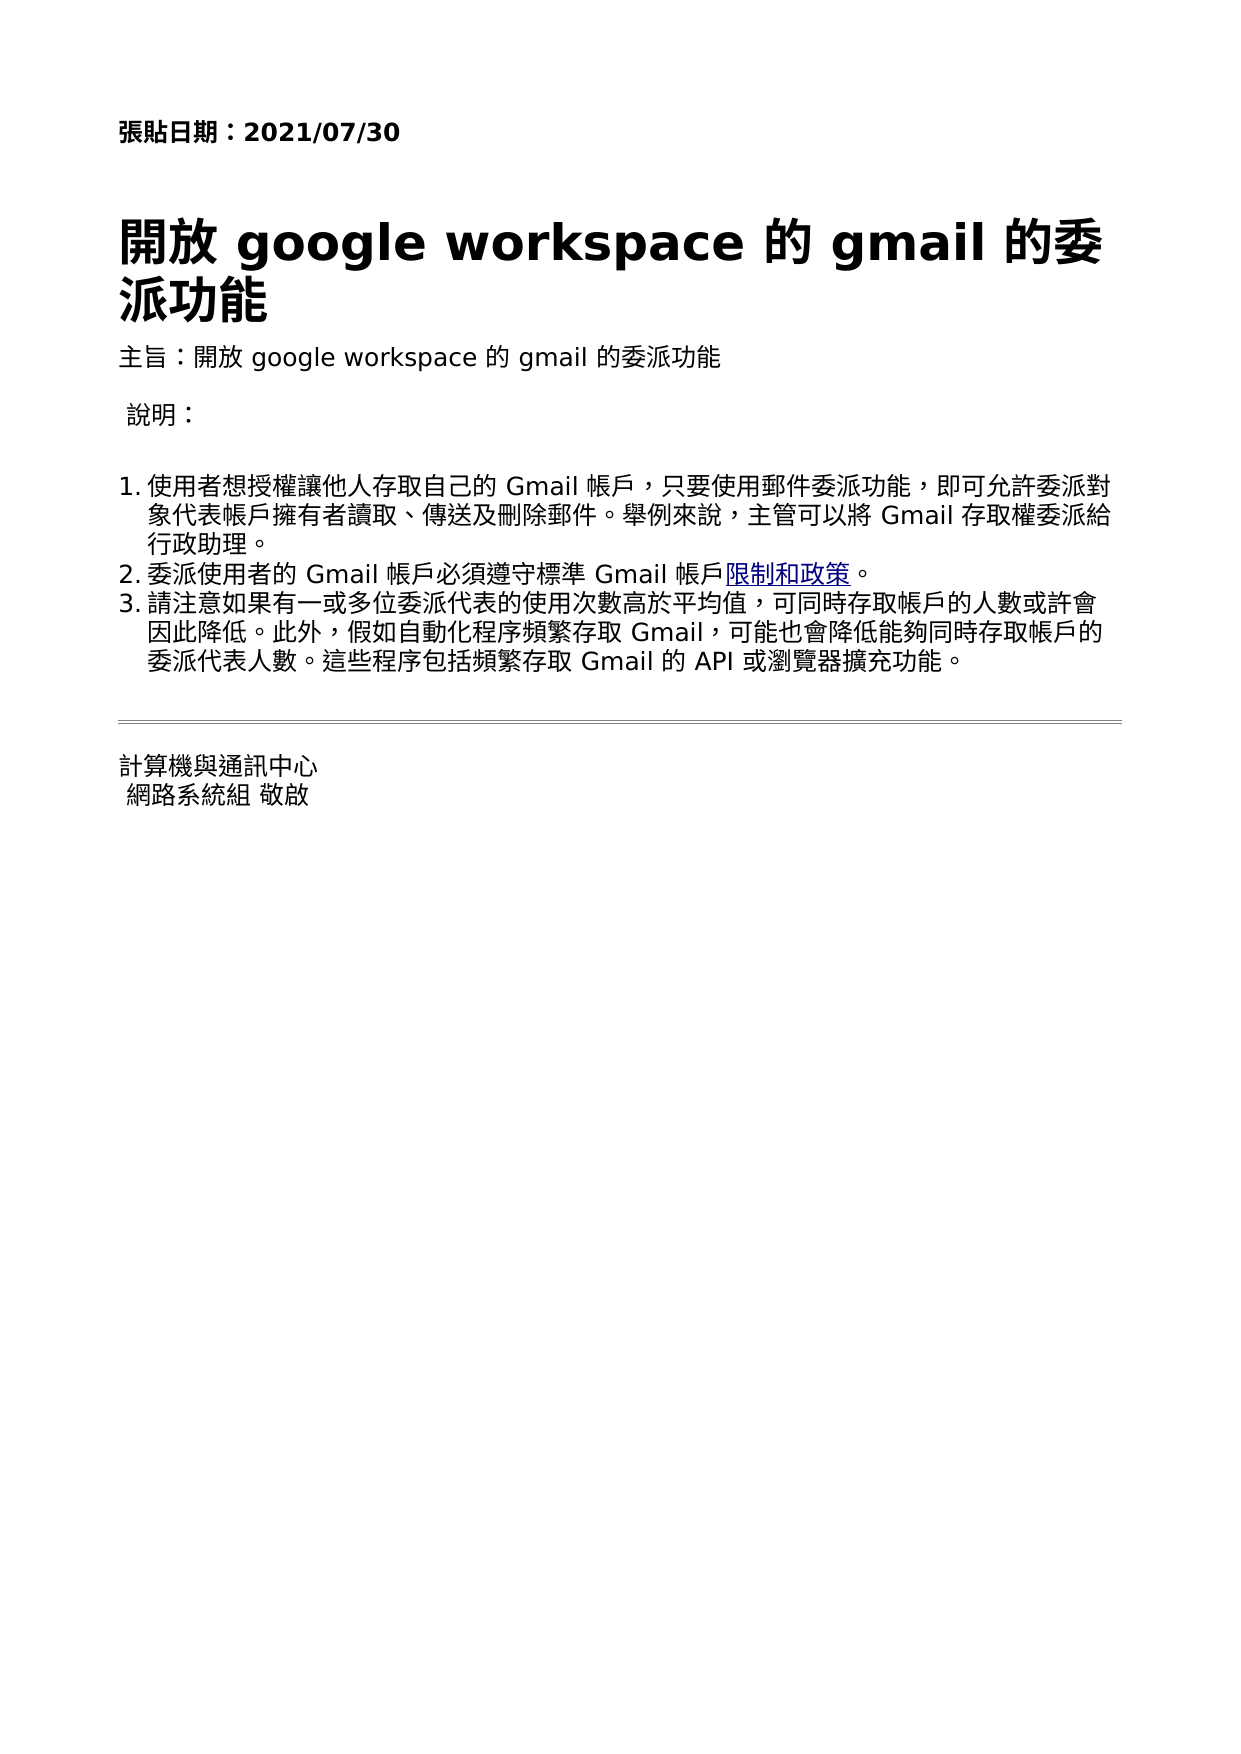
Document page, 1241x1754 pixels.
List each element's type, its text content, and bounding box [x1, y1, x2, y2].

text 張貼日期：2021/07/30 [118, 118, 1122, 176]
text 主旨：開放 google workspace 的 gmail 的委派功能 說明： [118, 343, 1122, 430]
subtitle 開放 google workspace 的 gmail 的委派功能 [118, 214, 1122, 330]
list 使用者想授權讓他人存取自己的 Gmail 帳戶，只要使用郵件委派功能，即可允許委派對象代表帳戶擁有者讀取、傳送及刪除郵件。舉例來說，主管可以將 Gmail 存取權委派給行政助理。 [118, 472, 1122, 560]
list 請注意如果有一或多位委派代表的使用次數高於平均值，可同時存取帳戶的人數或許會因此降低。此外，假如自動化程序頻繁存取 Gmail，可能也會降低能夠同時存取帳戶的委派代表人數。這些程序包括頻繁存取 Gmail 的 API 或瀏覽器擴充功能。 [118, 589, 1122, 677]
list 委派使用者的 Gmail 帳戶必須遵守標準 Gmail 帳戶限制和政策。 [118, 560, 1122, 589]
text 計算機與通訊中心 網路系統組 敬啟 [118, 752, 1122, 811]
